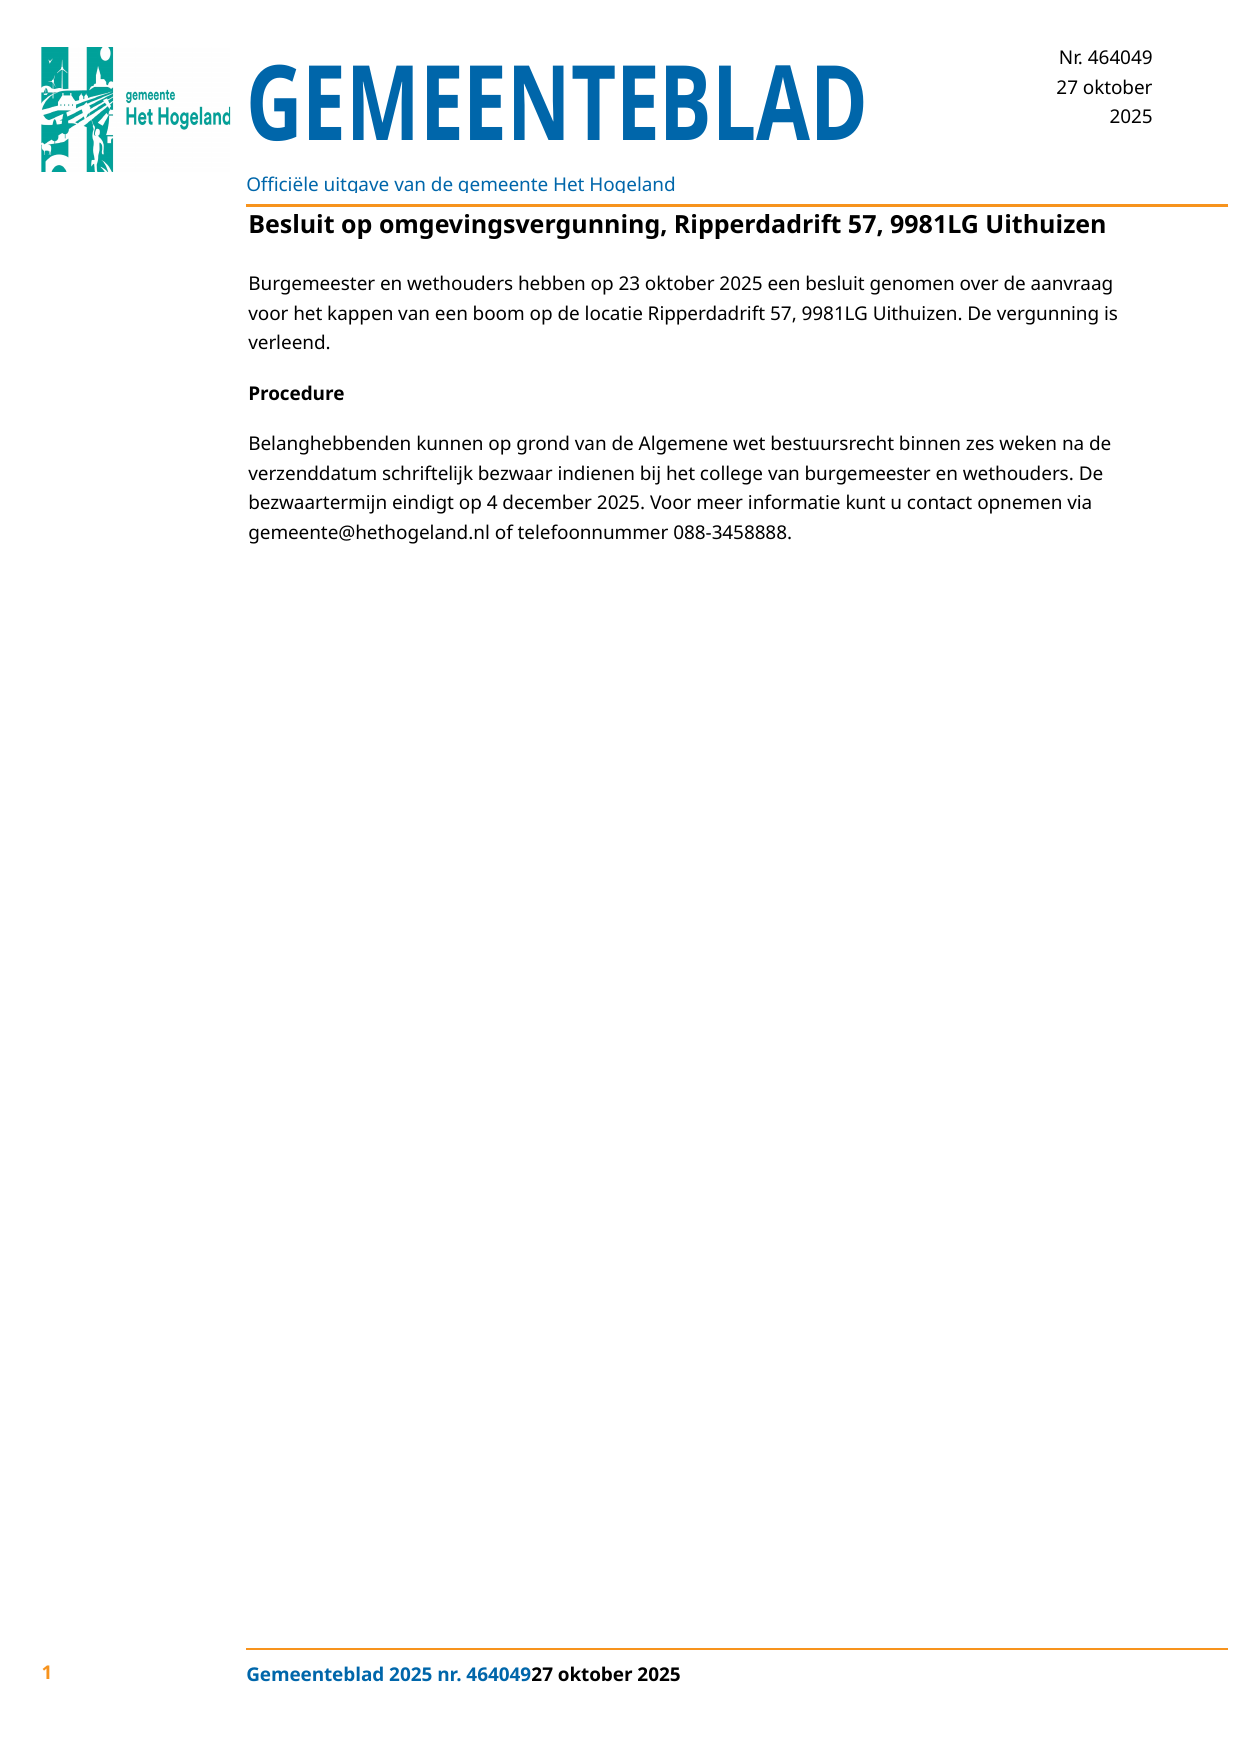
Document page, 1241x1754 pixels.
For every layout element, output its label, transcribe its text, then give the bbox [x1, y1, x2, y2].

text Burgemeester en wethouders hebben op 23 oktober 2025 een besluit genomen over de aanvraag voor het kappen van een boom op de locatie Ripperdadrift 57, 9981LG Uithuizen. De vergunning is verleend. [248, 270, 1152, 355]
text Besluit op omgevingsvergunning, Ripperdadrift 57, 9981LG Uithuizen [248, 207, 1152, 241]
text Belanghebbenden kunnen op grond van de Algemene wet bestuursrecht binnen zes weken na de verzenddatum schriftelijk bezwaar indienen bij het college van burgemeester en wethouders. De bezwaartermijn eindigt op 4 december 2025. Voor meer informatie kunt u contact opnemen via gemeente@hethogeland.nl of telefoonnummer 088-3458888. [248, 430, 1152, 545]
picture [41, 47, 231, 172]
text Procedure [248, 380, 1152, 406]
